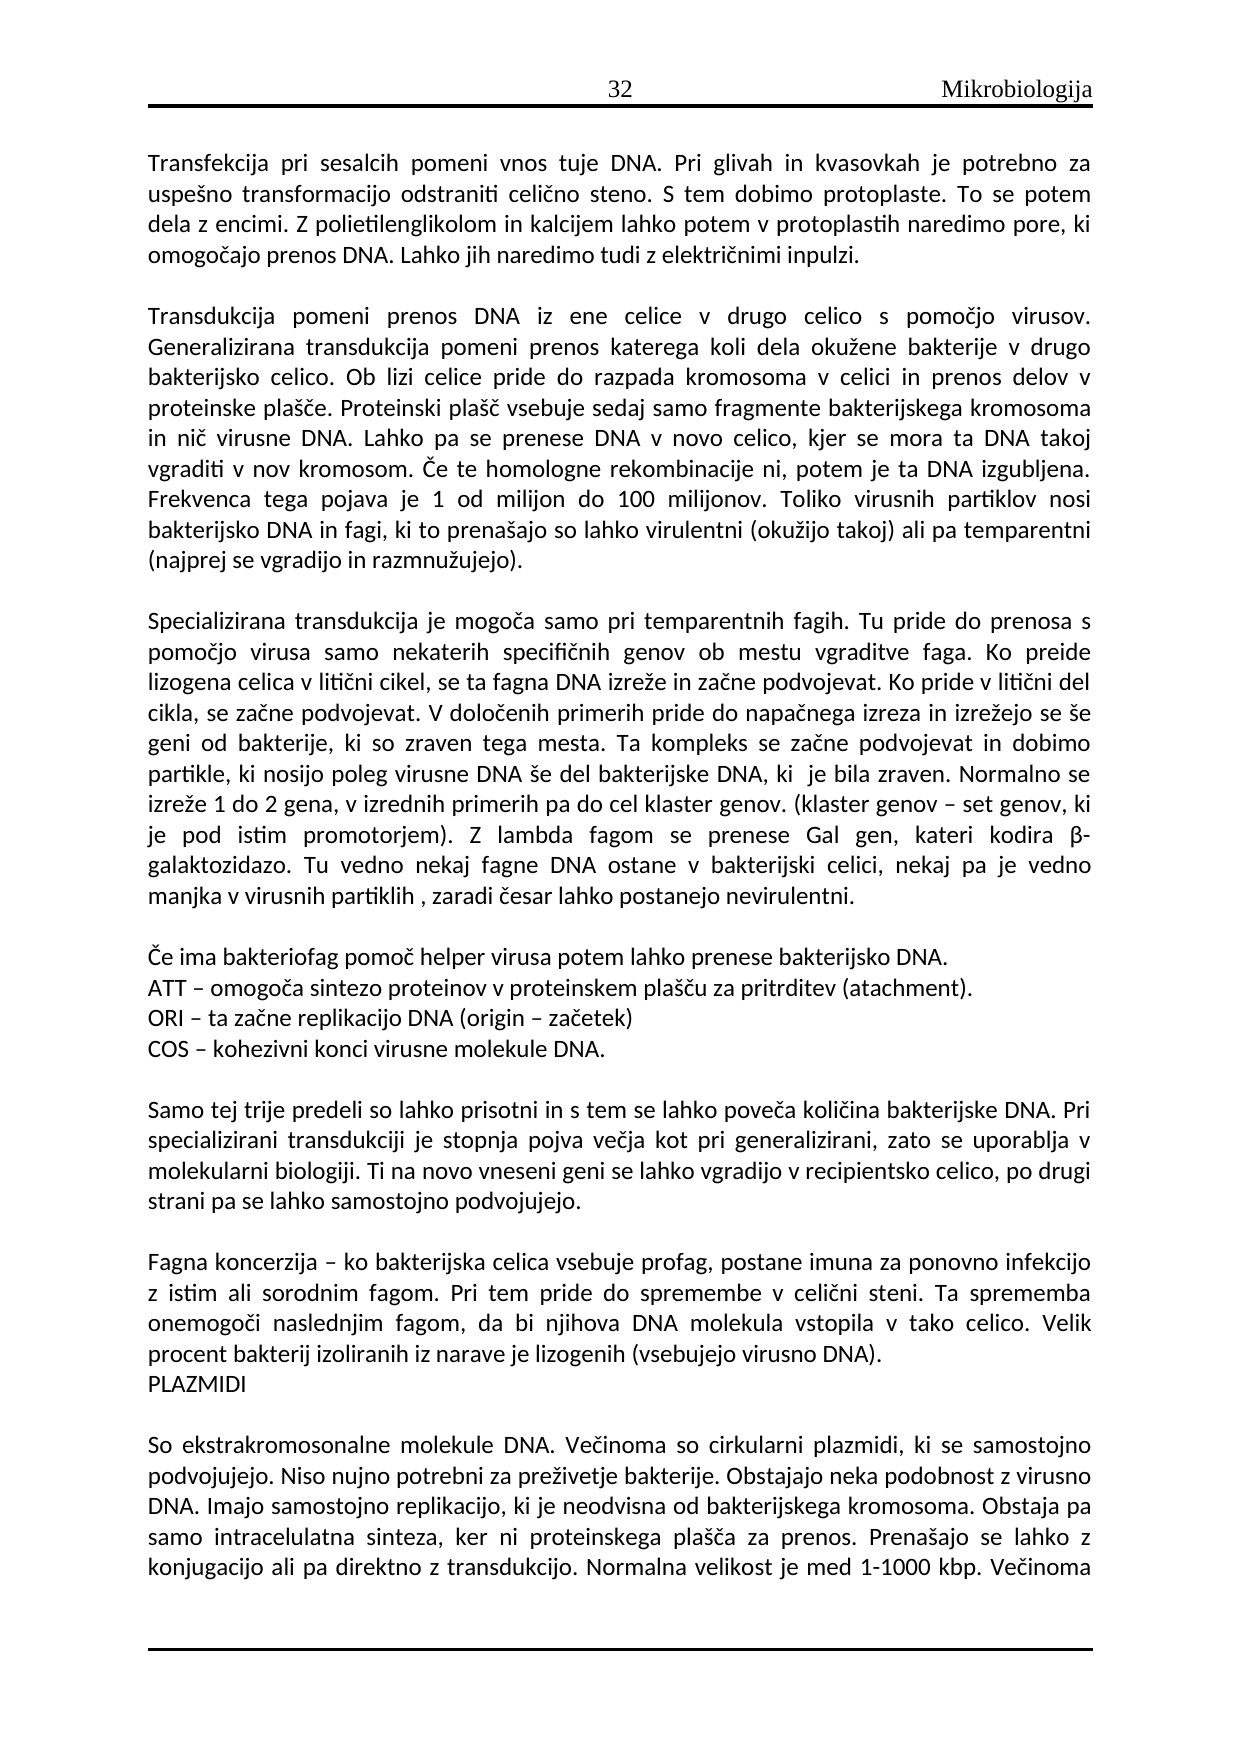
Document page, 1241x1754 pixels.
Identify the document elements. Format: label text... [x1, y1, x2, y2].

text Fagna koncerzija – ko bakterijska celica vsebuje profag, postane imuna za ponovno infekcijo z istim ali sorodnim fagom. Pri tem pride do spremembe v celični steni. Ta sprememba onemogoči naslednjim fagom, da bi njihova DNA molekula vstopila v tako celico. Velik procent bakterij izoliranih iz narave je lizogenih (vsebujejo virusno DNA). [148, 1216, 1093, 1368]
text Transdukcija pomeni prenos DNA iz ene celice v drugo celico s pomočjo virusov. Generalizirana transdukcija pomeni prenos katerega koli dela okužene bakterije v drugo bakterijsko celico. Ob lizi celice pride do razpada kromosoma v celici in prenos delov v proteinske plašče. Proteinski plašč vsebuje sedaj samo fragmente bakterijskega kromosoma in nič virusne DNA. Lahko pa se prenese DNA v novo celico, kjer se mora ta DNA takoj vgraditi v nov kromosom. Če te homologne rekombinacije ni, potem je ta DNA izgubljena. Frekvenca tega pojava je 1 od milijon do 100 milijonov. Toliko virusnih partiklov nosi bakterijsko DNA in fagi, ki to prenašajo so lahko virulentni (okužijo takoj) ali pa temparentni (najprej se vgradijo in razmnužujejo). [148, 300, 1093, 575]
text So ekstrakromosonalne molekule DNA. Večinoma so cirkularni plazmidi, ki se samostojno podvojujejo. Niso nujno potrebni za preživetje bakterije. Obstajajo neka podobnost z virusno DNA. Imajo samostojno replikacijo, ki je neodvisna od bakterijskega kromosoma. Obstaja pa samo intracelulatna sinteza, ker ni proteinskega plašča za prenos. Prenašajo se lahko z konjugacijo ali pa direktno z transdukcijo. Normalna velikost je med 1-1000 kbp. Večinoma [148, 1429, 1093, 1582]
text Specializirana transdukcija je mogoča samo pri temparentnih fagih. Tu pride do prenosa s pomočjo virusa samo nekaterih specifičnih genov ob mestu vgraditve faga. Ko preide lizogena celica v litični cikel, se ta fagna DNA izreže in začne podvojevat. Ko pride v litični del cikla, se začne podvojevat. V določenih primerih pride do napačnega izreza in izrežejo se še geni od bakterije, ki so zraven tega mesta. Ta kompleks se začne podvojevat in dobimo partikle, ki nosijo poleg virusne DNA še del bakterijske DNA, ki je bila zraven. Normalno se izreže 1 do 2 gena, v izrednih primerih pa do cel klaster genov. (klaster genov – set genov, ki je pod istim promotorjem). Z lambda fagom se prenese Gal gen, kateri kodira β-galaktozidazo. Tu vedno nekaj fagne DNA ostane v bakterijski celici, nekaj pa je vedno manjka v virusnih partiklih , zaradi česar lahko postanejo nevirulentni. [148, 605, 1093, 911]
text Če ima bakteriofag pomoč helper virusa potem lahko prenese bakterijsko DNA. [148, 941, 1093, 972]
text COS – kohezivni konci virusne molekule DNA. [148, 1033, 1093, 1063]
text Samo tej trije predeli so lahko prisotni in s tem se lahko poveča količina bakterijske DNA. Pri specializirani transdukciji je stopnja pojva večja kot pri generalizirani, zato se uporablja v molekularni biologiji. Ti na novo vneseni geni se lahko vgradijo v recipientsko celico, po drugi strani pa se lahko samostojno podvojujejo. [148, 1094, 1093, 1216]
text Transfekcija pri sesalcih pomeni vnos tuje DNA. Pri glivah in kvasovkah je potrebno za uspešno transformacijo odstraniti celično steno. S tem dobimo protoplaste. To se potem dela z encimi. Z polietilenglikolom in kalcijem lahko potem v protoplastih naredimo pore, ki omogočajo prenos DNA. Lahko jih naredimo tudi z električnimi inpulzi. [148, 148, 1093, 270]
text ATT – omogoča sintezo proteinov v proteinskem plašču za pritrditev (atachment). [148, 972, 1093, 1002]
text PLAZMIDI [148, 1368, 1093, 1399]
text ORI – ta začne replikacijo DNA (origin – začetek) [148, 1002, 1093, 1033]
